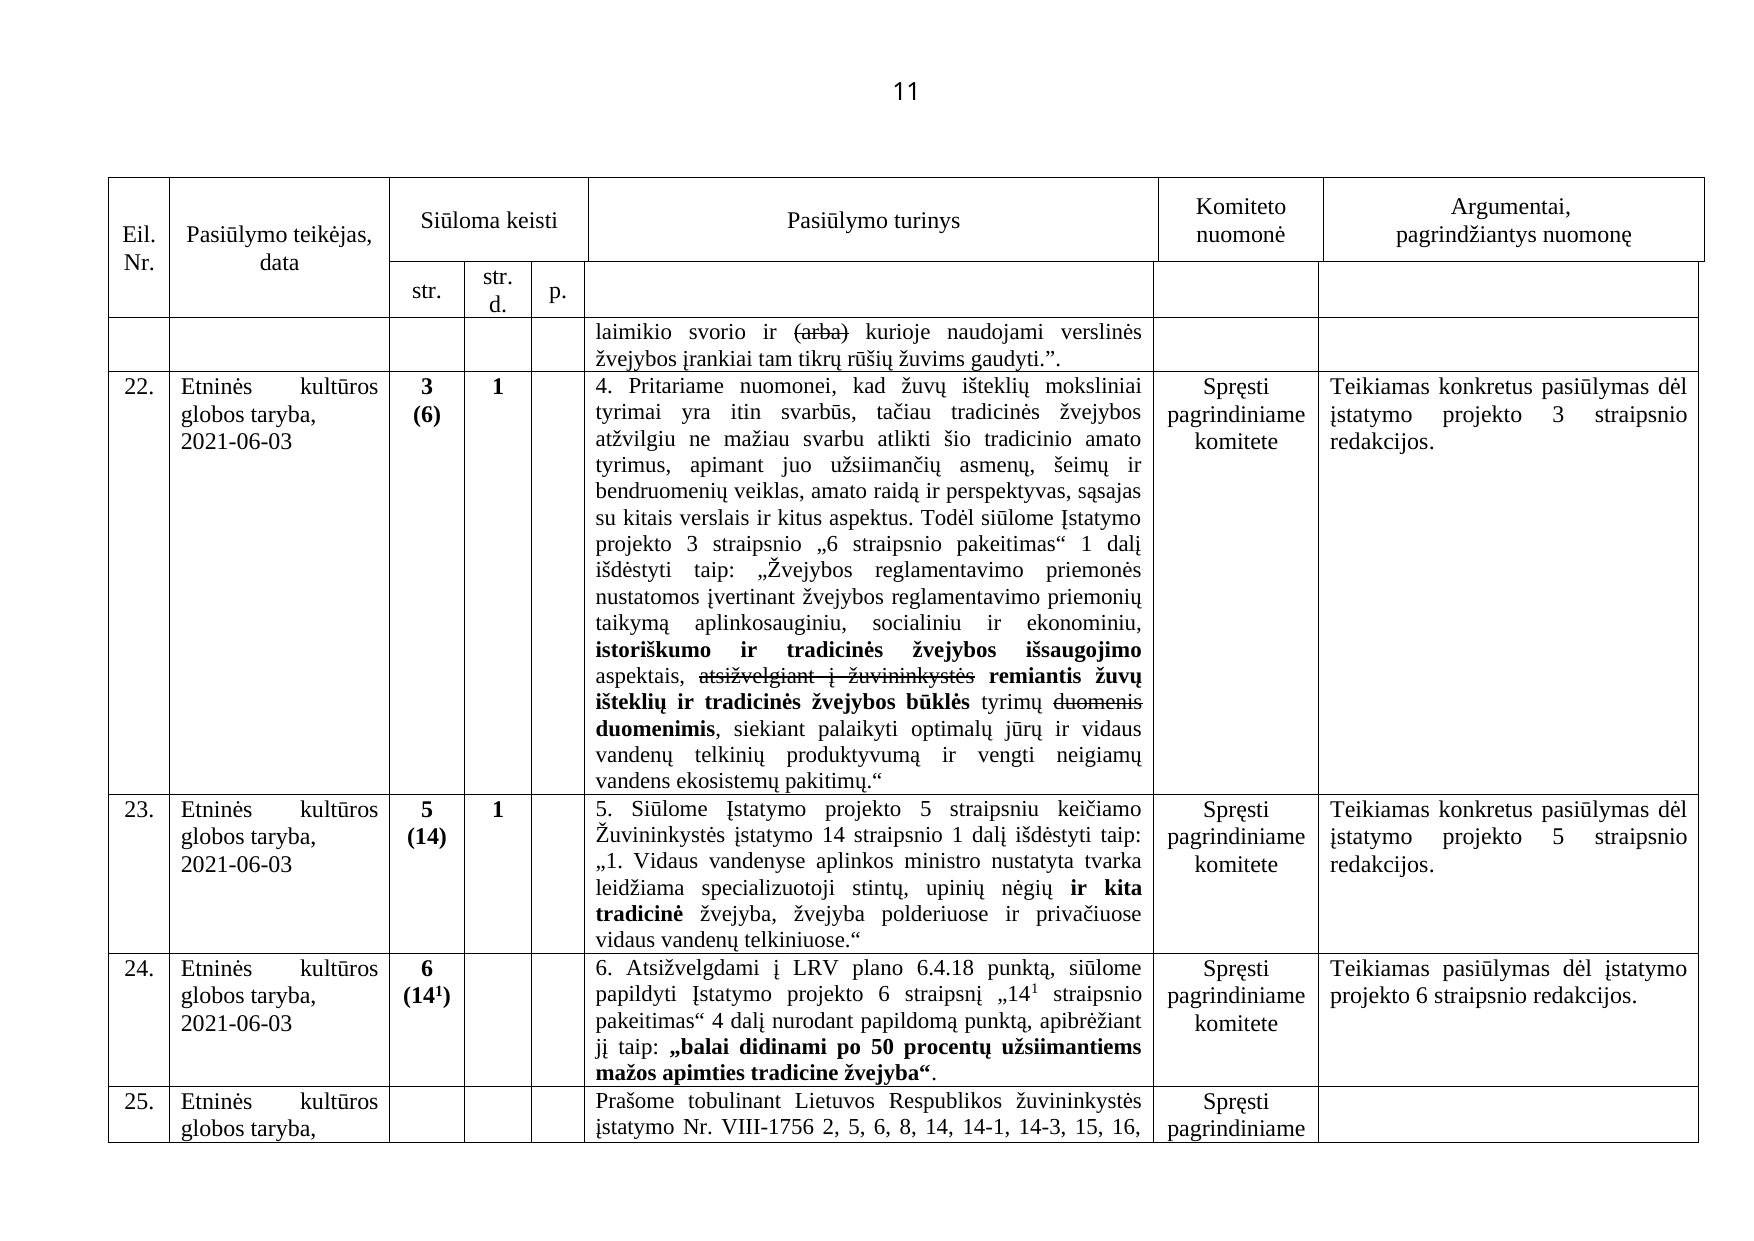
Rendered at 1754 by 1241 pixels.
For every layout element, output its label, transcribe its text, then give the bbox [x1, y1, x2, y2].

table_cell p. [532, 262, 584, 317]
table_cell [1319, 262, 1698, 317]
table_cell 24. [109, 954, 169, 1086]
table_cell [390, 318, 464, 371]
table_cell [1699, 262, 1704, 317]
table_cell 5. Siūlome Įstatymo projekto 5 straipsniu keičiamo Žuvininkystės įstatymo 14 straipsnio 1 dalį išdėstyti taip: „1. Vidaus vandenyse aplinkos ministro nustatyta tvarka leidžiama specializuotoji stintų, upinių nėgių ir kita tradicinė žvejyba, žvejyba polderiuose ir privačiuose vidaus vandenų telkiniuose.“ [585, 795, 1153, 953]
table_cell [465, 954, 531, 1086]
table_cell Teikiamas konkretus pasiūlymas dėl įstatymo projekto 5 straipsnio redakcijos. [1319, 795, 1698, 953]
table_cell [390, 1087, 464, 1142]
table_cell Etninės kultūros globos taryba, 2021-06-03 [170, 372, 389, 794]
table_cell 1 [465, 372, 531, 794]
table_cell [532, 1087, 584, 1142]
table_cell [532, 795, 584, 953]
table_cell 22. [109, 372, 169, 794]
table_cell Teikiamas konkretus pasiūlymas dėl įstatymo projekto 3 straipsnio redakcijos. [1319, 372, 1698, 794]
table_cell [1699, 317, 1704, 371]
table_cell 4. Pritariame nuomonei, kad žuvų išteklių moksliniai tyrimai yra itin svarbūs, tačiau tradicinės žvejybos atžvilgiu ne mažiau svarbu atlikti šio tradicinio amato tyrimus, apimant juo užsiimančių asmenų, šeimų ir bendruomenių veiklas, amato raidą ir perspektyvas, sąsajas su kitais verslais ir kitus aspektus. Todėl siūlome Įstatymo projekto 3 straipsnio „6 straipsnio pakeitimas“ 1 dalį išdėstyti taip: „Žvejybos reglamentavimo priemonės nustatomos įvertinant žvejybos reglamentavimo priemonių taikymą aplinkosauginiu, socialiniu ir ekonominiu, istoriškumo ir tradicinės žvejybos išsaugojimo aspektais, atsižvelgiant į žuvininkystės remiantis žuvų išteklių ir tradicinės žvejybos būklės tyrimų duomenis duomenimis, siekiant palaikyti optimalų jūrų ir vidaus vandenų telkinių produktyvumą ir vengti neigiamų vandens ekosistemų pakitimų.“ [585, 372, 1153, 794]
table_cell [1699, 1086, 1704, 1142]
table_cell 25. [109, 1087, 169, 1142]
table_cell Spręsti pagrindiniame komitete [1154, 954, 1318, 1086]
table_header Argumentai, pagrindžiantys nuomonę [1324, 178, 1704, 261]
table_cell [170, 318, 389, 371]
table_cell Spręsti pagrindiniame komitete [1154, 795, 1318, 953]
table_cell 5 (14) [390, 795, 464, 953]
table_cell [1154, 318, 1318, 371]
table_cell 1 [465, 795, 531, 953]
table_header Siūloma keisti [390, 178, 588, 261]
table_cell [465, 1087, 531, 1142]
table_cell [465, 318, 531, 371]
table_cell [1154, 262, 1318, 317]
table_cell Etninės kultūros globos taryba, 2021-06-03 [170, 795, 389, 953]
table_header Pasiūlymo teikėjas, data [170, 178, 389, 317]
table_cell Etninės kultūros globos taryba, 2021-06-03 [170, 954, 389, 1086]
table_cell [532, 372, 584, 794]
table_cell [1699, 794, 1704, 953]
table_cell Spręsti pagrindiniame [1154, 1087, 1318, 1142]
table_cell Etninės kultūros globos taryba, [170, 1087, 389, 1142]
table_header Eil. Nr. [109, 178, 169, 317]
table_cell 6. Atsižvelgdami į LRV plano 6.4.18 punktą, siūlome papildyti Įstatymo projekto 6 straipsnį „141 straipsnio pakeitimas“ 4 dalį nurodant papildomą punktą, apibrėžiant jį taip: „balai didinami po 50 procentų užsiimantiems mažos apimties tradicine žvejyba“. [585, 954, 1153, 1086]
table_cell Prašome tobulinant Lietuvos Respublikos žuvininkystės įstatymo Nr. VIII-1756 2, 5, 6, 8, 14, 14-1, 14-3, 15, 16, [585, 1087, 1153, 1142]
table_cell Spręsti pagrindiniame komitete [1154, 372, 1318, 794]
table_cell [532, 954, 584, 1086]
table_cell [1319, 318, 1698, 371]
table_header Komiteto nuomonė [1159, 178, 1323, 261]
table_cell 3 (6) [390, 372, 464, 794]
table_cell [1699, 953, 1704, 1086]
table_header Pasiūlymo turinys [589, 178, 1158, 261]
table_cell [109, 318, 169, 371]
table_cell 6 (141) [390, 954, 464, 1086]
table_cell str. [390, 262, 464, 317]
table_cell [585, 262, 1153, 317]
table_cell str. d. [465, 262, 531, 317]
table_cell [1699, 371, 1704, 794]
table_cell [1319, 1087, 1698, 1142]
table_cell [532, 318, 584, 371]
table_cell laimikio svorio ir (arba) kurioje naudojami verslinės žvejybos įrankiai tam tikrų rūšių žuvims gaudyti.”. [585, 318, 1153, 371]
table_cell Teikiamas pasiūlymas dėl įstatymo projekto 6 straipsnio redakcijos. [1319, 954, 1698, 1086]
table_cell 23. [109, 795, 169, 953]
